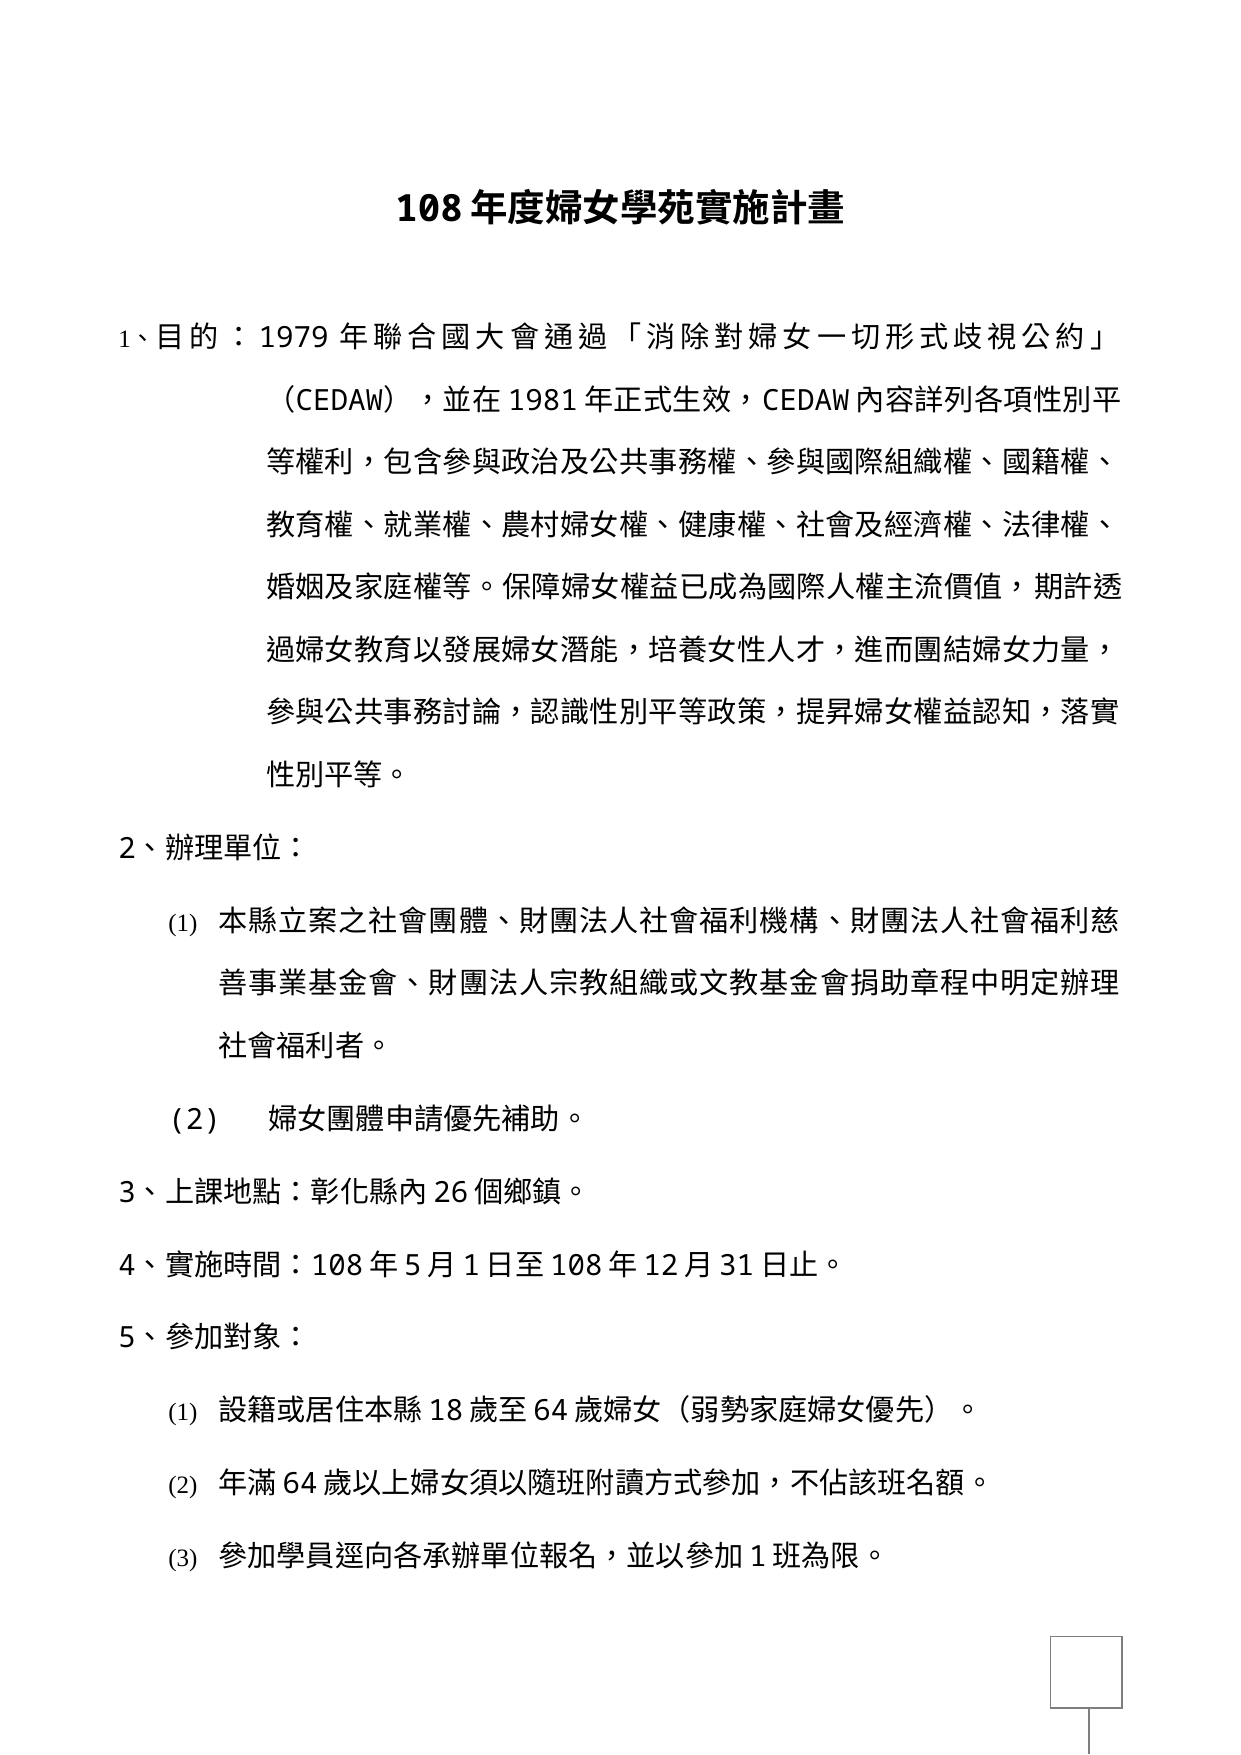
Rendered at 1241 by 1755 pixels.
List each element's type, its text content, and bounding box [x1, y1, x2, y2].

list 上課地點：彰化縣內26個鄉鎮。 [118, 1148, 1122, 1210]
list 本縣立案之社會團體、財團法人社會福利機構、財團法人社會福利慈善事業基金會、財團法人宗教組織或文教基金會捐助章程中明定辦理社會福利者。 [168, 877, 1122, 1064]
list 實施時間：108年5月1日至108年12月31日止。 [118, 1221, 1122, 1283]
list 辦理單位： [118, 804, 1122, 866]
list 設籍或居住本縣18歲至64歲婦女（弱勢家庭婦女優先）。 [168, 1366, 1122, 1429]
list 參加對象： [118, 1293, 1122, 1356]
list 婦女團體申請優先補助。 [168, 1075, 1122, 1137]
text 108年度婦女學苑實施計畫 [118, 163, 1122, 226]
list 目的：1979年聯合國大會通過「消除對婦女一切形式歧視公約」（CEDAW），並在1981年正式生效，CEDAW內容詳列各項性別平等權利，包含參與政治及公共事務權、參與國際組織權、國籍權、教育權、就業權、農村婦女權、健康權、社會及經濟權、法律權、婚姻及家庭權等。保障婦女權益已成為國際人權主流價值，期許透過婦女教育以發展婦女潛能，培養女性人才，進而團結婦女力量，參與公共事務討論，認識性別平等政策，提昇婦女權益認知，落實性別平等。 [118, 293, 1122, 793]
list 參加學員逕向各承辦單位報名，並以參加1班為限。 [168, 1512, 1122, 1575]
list 年滿64歲以上婦女須以隨班附讀方式參加，不佔該班名額。 [168, 1439, 1122, 1502]
